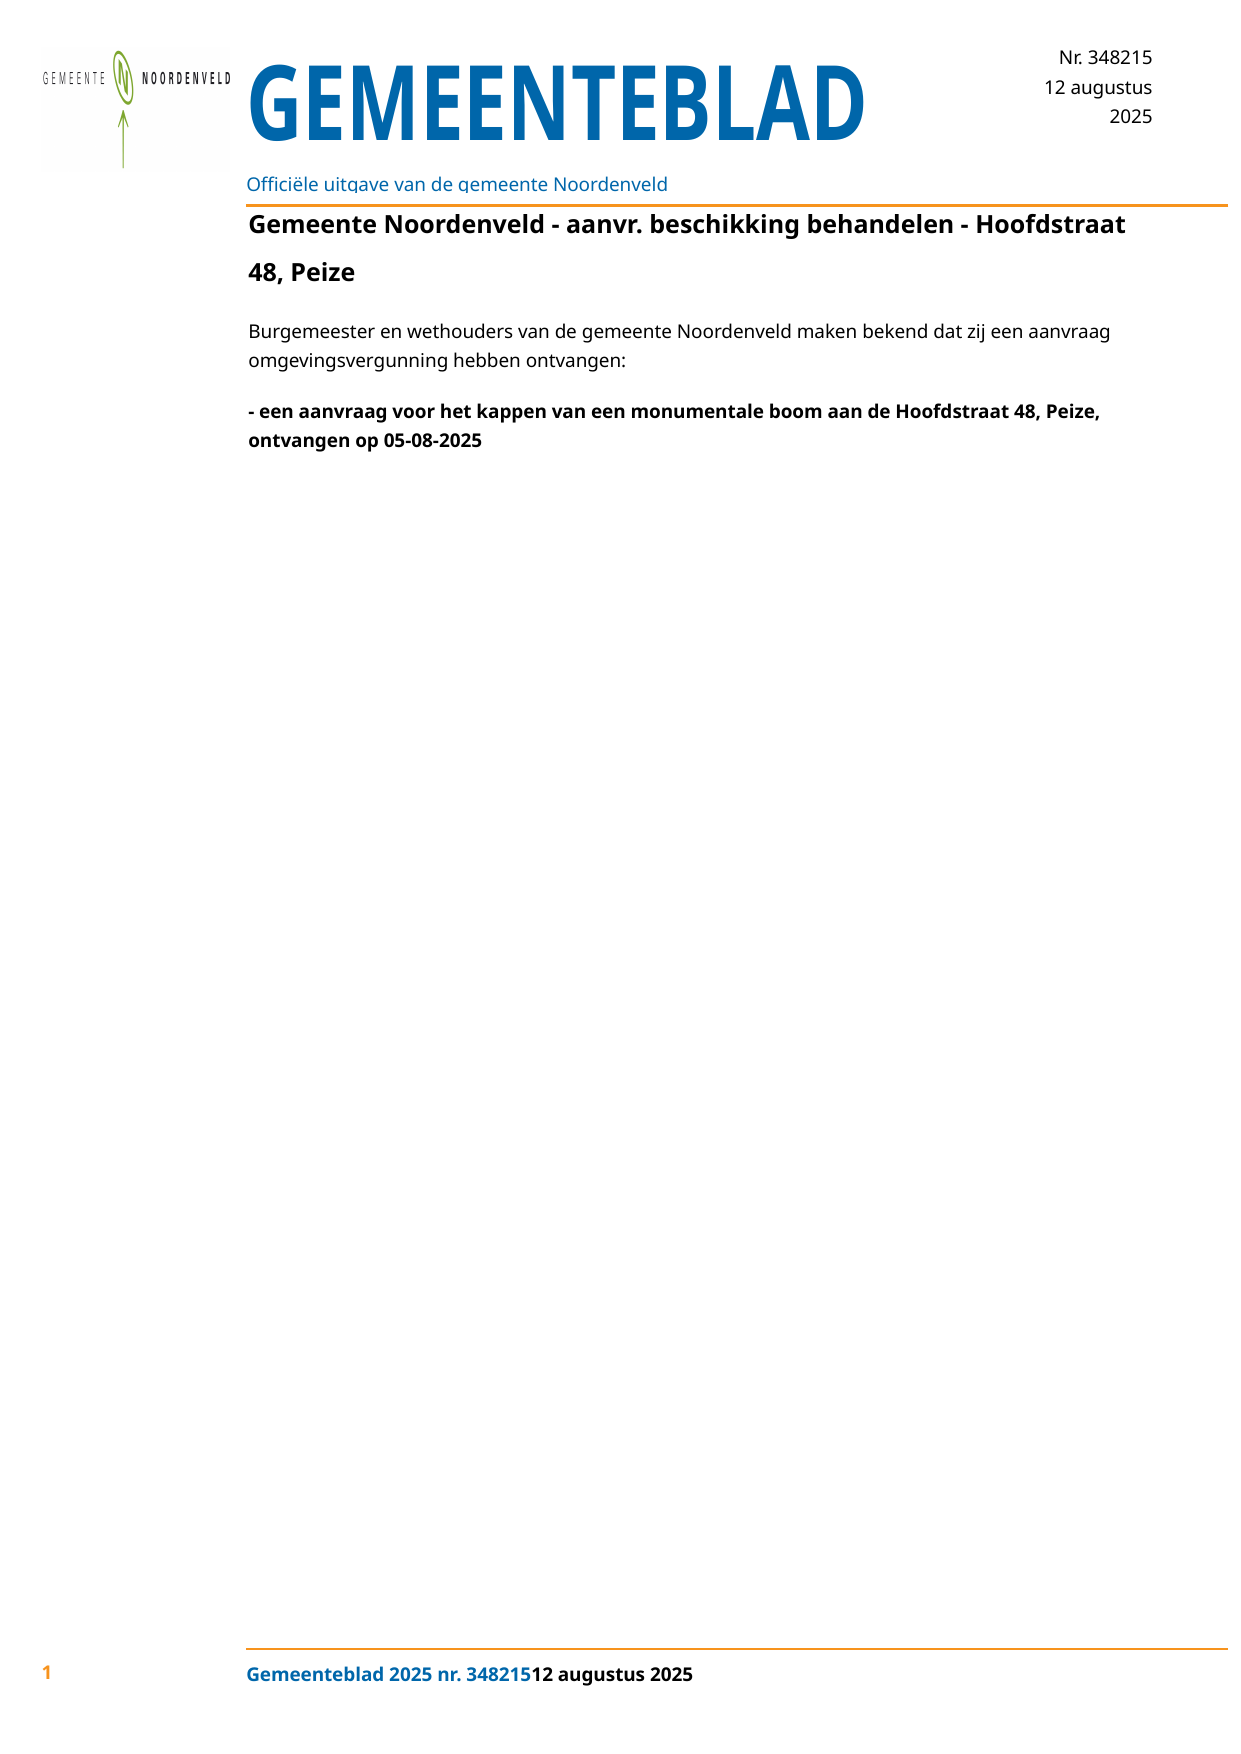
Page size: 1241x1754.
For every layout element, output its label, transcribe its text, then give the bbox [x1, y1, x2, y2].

text Burgemeester en wethouders van de gemeente Noordenveld maken bekend dat zij een aanvraag omgevingsvergunning hebben ontvangen: [248, 318, 1152, 373]
picture [41, 47, 231, 172]
text Gemeente Noordenveld - aanvr. beschikking behandelen - Hoofdstraat 48, Peize [248, 207, 1152, 288]
text - een aanvraag voor het kappen van een monumentale boom aan de Hoofdstraat 48, Peize, ontvangen op 05-08-2025 [248, 398, 1152, 453]
